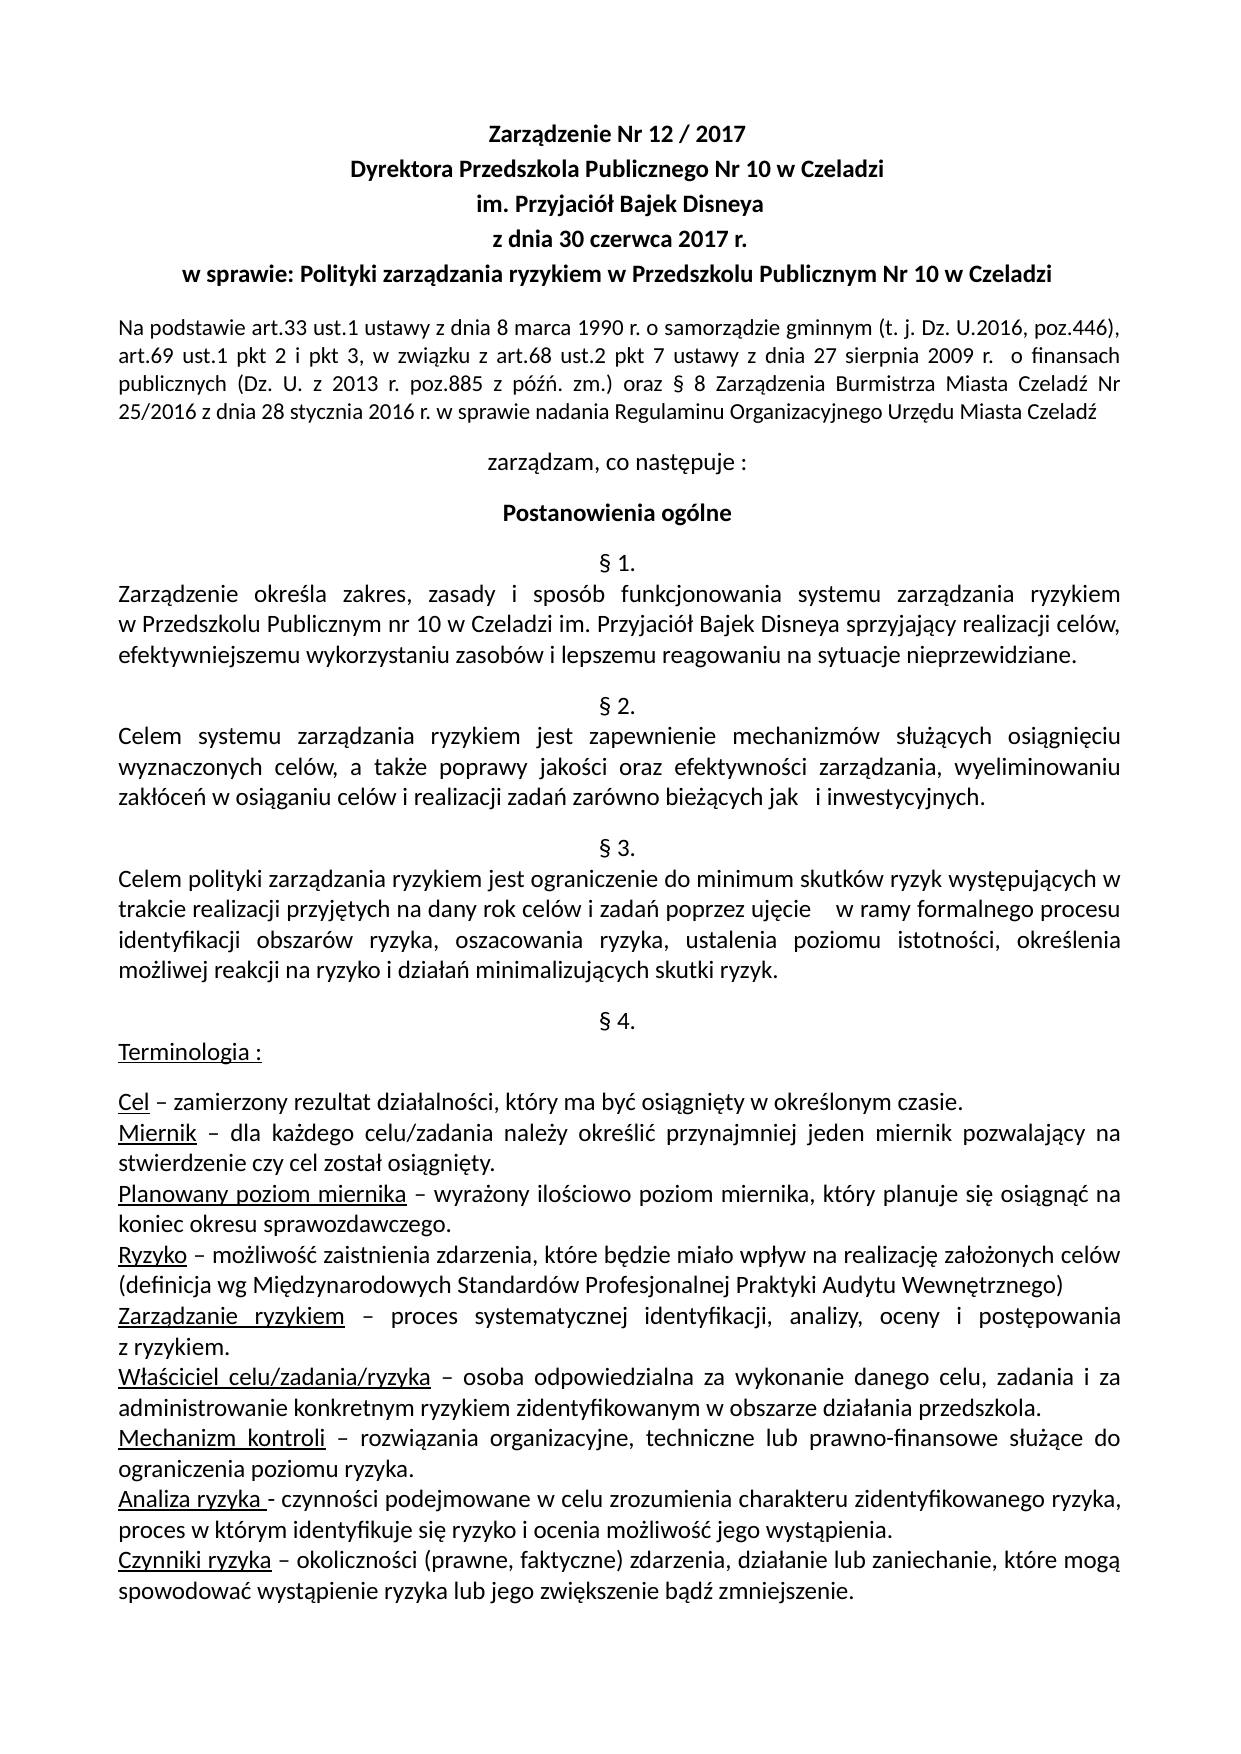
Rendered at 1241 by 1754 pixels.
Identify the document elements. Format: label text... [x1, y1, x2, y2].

text Na podstawie art.33 ust.1 ustawy z dnia 8 marca 1990 r. o samorządzie gminnym (t. j. Dz. U.2016, poz.446), art.69 ust.1 pkt 2 i pkt 3, w związku z art.68 ust.2 pkt 7 ustawy z dnia 27 sierpnia 2009 r. o finansach publicznych (Dz. U. z 2013 r. poz.885 z późń. zm.) oraz § 8 Zarządzenia Burmistrza Miasta Czeladź Nr 25/2016 z dnia 28 stycznia 2016 r. w sprawie nadania Regulaminu Organizacyjnego Urzędu Miasta Czeladź [118, 313, 1122, 426]
text § 1. [118, 547, 1122, 578]
text Planowany poziom miernika – wyrażony ilościowo poziom miernika, który planuje się osiągnąć na koniec okresu sprawozdawczego. [118, 1178, 1122, 1239]
text z dnia 30 czerwca 2017 r. [118, 223, 1122, 254]
text Czynniki ryzyka – okoliczności (prawne, faktyczne) zdarzenia, działanie lub zaniechanie, które mogą spowodować wystąpienie ryzyka lub jego zwiększenie bądź zmniejszenie. [118, 1544, 1122, 1605]
text Celem systemu zarządzania ryzykiem jest zapewnienie mechanizmów służących osiągnięciu wyznaczonych celów, a także poprawy jakości oraz efektywności zarządzania, wyeliminowaniu zakłóceń w osiąganiu celów i realizacji zadań zarówno bieżących jak i inwestycyjnych. [118, 720, 1122, 812]
text Zarządzanie ryzykiem – proces systematycznej identyfikacji, analizy, oceny i postępowania z ryzykiem. [118, 1300, 1122, 1361]
text Ryzyko – możliwość zaistnienia zdarzenia, które będzie miało wpływ na realizację założonych celów (definicja wg Międzynarodowych Standardów Profesjonalnej Praktyki Audytu Wewnętrznego) [118, 1239, 1122, 1300]
text Zarządzenie określa zakres, zasady i sposób funkcjonowania systemu zarządzania ryzykiem w Przedszkolu Publicznym nr 10 w Czeladzi im. Przyjaciół Bajek Disneya sprzyjający realizacji celów, efektywniejszemu wykorzystaniu zasobów i lepszemu reagowaniu na sytuacje nieprzewidziane. [118, 578, 1122, 669]
text w sprawie: Polityki zarządzania ryzykiem w Przedszkolu Publicznym Nr 10 w Czeladzi [118, 258, 1122, 289]
text Cel – zamierzony rezultat działalności, który ma być osiągnięty w określonym czasie. [118, 1087, 1122, 1117]
text Dyrektora Przedszkola Publicznego Nr 10 w Czeladzi [118, 153, 1122, 184]
text § 4. [118, 1005, 1122, 1036]
text Miernik – dla każdego celu/zadania należy określić przynajmniej jeden miernik pozwalający na stwierdzenie czy cel został osiągnięty. [118, 1117, 1122, 1178]
text Celem polityki zarządzania ryzykiem jest ograniczenie do minimum skutków ryzyk występujących w trakcie realizacji przyjętych na dany rok celów i zadań poprzez ujęcie w ramy formalnego procesu identyfikacji obszarów ryzyka, oszacowania ryzyka, ustalenia poziomu istotności, określenia możliwej reakcji na ryzyko i działań minimalizujących skutki ryzyk. [118, 863, 1122, 985]
text Zarządzenie Nr 12 / 2017 [118, 118, 1122, 149]
text Postanowienia ogólne [118, 497, 1122, 527]
text § 3. [118, 832, 1122, 863]
text Terminologia : [118, 1036, 1122, 1066]
text Mechanizm kontroli – rozwiązania organizacyjne, techniczne lub prawno-finansowe służące do ograniczenia poziomu ryzyka. [118, 1422, 1122, 1483]
text § 2. [118, 690, 1122, 720]
text im. Przyjaciół Bajek Disneya [118, 188, 1122, 219]
text Właściciel celu/zadania/ryzyka – osoba odpowiedzialna za wykonanie danego celu, zadania i za administrowanie konkretnym ryzykiem zidentyfikowanym w obszarze działania przedszkola. [118, 1361, 1122, 1422]
text Analiza ryzyka - czynności podejmowane w celu zrozumienia charakteru zidentyfikowanego ryzyka, proces w którym identyfikuje się ryzyko i ocenia możliwość jego wystąpienia. [118, 1483, 1122, 1544]
text zarządzam, co następuje : [118, 446, 1122, 476]
